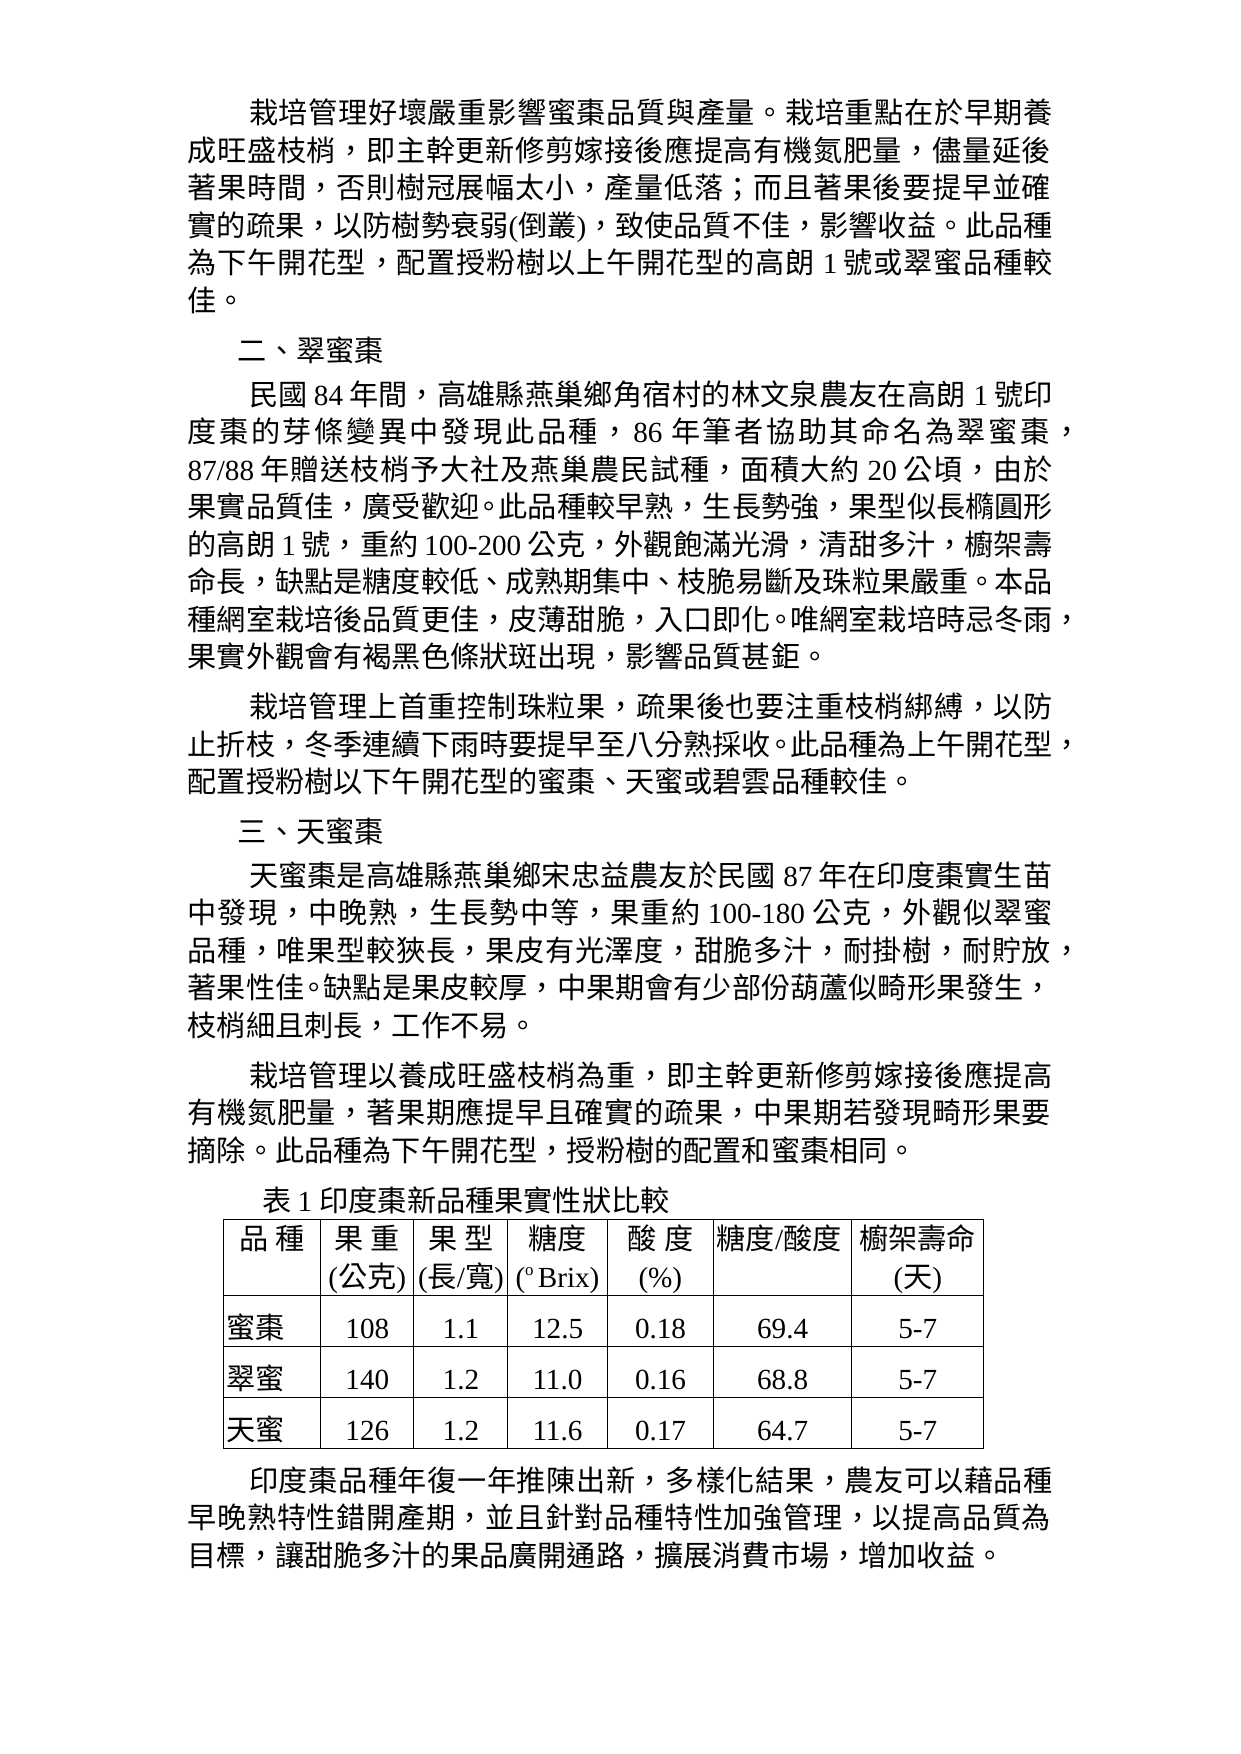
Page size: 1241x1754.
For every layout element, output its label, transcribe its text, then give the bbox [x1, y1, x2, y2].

table_cell 1.2 [414, 1347, 507, 1397]
table_cell 0.17 [608, 1398, 713, 1448]
table_cell 5-7 [852, 1296, 983, 1346]
table_cell 0.16 [608, 1347, 713, 1397]
table_cell 5-7 [852, 1398, 983, 1448]
table_header 糖度 (o Brix) [508, 1220, 607, 1295]
text 三、天蜜棗 [187, 812, 1053, 850]
table_header 果 型(長/寬) [414, 1220, 507, 1295]
table_cell 1.1 [414, 1296, 507, 1346]
table_cell 11.0 [508, 1347, 607, 1397]
text 印度棗品種年復一年推陳出新，多樣化結果，農友可以藉品種早晚熟特性錯開產期，並且針對品種特性加強管理，以提高品質為目標，讓甜脆多汁的果品廣開通路，擴展消費市場，增加收益。 [187, 1461, 1053, 1574]
table_cell 69.4 [714, 1296, 851, 1346]
table_header 品 種 [224, 1220, 320, 1295]
table_cell 0.18 [608, 1296, 713, 1346]
table_cell 天蜜 [224, 1398, 320, 1448]
table_cell 翠蜜 [224, 1347, 320, 1397]
table_cell 1.2 [414, 1398, 507, 1448]
table_header 果 重 (公克) [321, 1220, 413, 1295]
text 栽培管理以養成旺盛枝梢為重，即主幹更新修剪嫁接後應提高有機氮肥量，著果期應提早且確實的疏果，中果期若發現畸形果要摘除。此品種為下午開花型，授粉樹的配置和蜜棗相同。 [187, 1056, 1053, 1169]
table_cell 68.8 [714, 1347, 851, 1397]
table_header 糖度/酸度 [714, 1220, 851, 1295]
table_cell 64.7 [714, 1398, 851, 1448]
text 栽培管理好壞嚴重影響蜜棗品質與產量。栽培重點在於早期養成旺盛枝梢，即主幹更新修剪嫁接後應提高有機氮肥量，儘量延後著果時間，否則樹冠展幅太小，產量低落；而且著果後要提早並確實的疏果，以防樹勢衰弱(倒叢)，致使品質不佳，影響收益。此品種為下午開花型，配置授粉樹以上午開花型的高朗1號或翠蜜品種較佳。 [187, 94, 1053, 319]
table_cell 108 [321, 1296, 413, 1346]
text 表1 印度棗新品種果實性狀比較 [187, 1181, 1053, 1219]
table_cell 126 [321, 1398, 413, 1448]
text 栽培管理上首重控制珠粒果，疏果後也要注重枝梢綁縛，以防止折枝，冬季連續下雨時要提早至八分熟採收。此品種為上午開花型，配置授粉樹以下午開花型的蜜棗、天蜜或碧雲品種較佳。 [187, 687, 1053, 800]
text 二、翠蜜棗 [187, 331, 1053, 369]
table_cell 5-7 [852, 1347, 983, 1397]
table_header 櫥架壽命 (天) [852, 1220, 983, 1295]
table_cell 12.5 [508, 1296, 607, 1346]
table_cell 140 [321, 1347, 413, 1397]
table_header 酸 度 (%) [608, 1220, 713, 1295]
table_cell 11.6 [508, 1398, 607, 1448]
table_cell 蜜棗 [224, 1296, 320, 1346]
text 天蜜棗是高雄縣燕巢鄉宋忠益農友於民國87年在印度棗實生苗中發現，中晚熟，生長勢中等，果重約100-180公克，外觀似翠蜜品種，唯果型較狹長，果皮有光澤度，甜脆多汁，耐掛樹，耐貯放，著果性佳。缺點是果皮較厚，中果期會有少部份葫蘆似畸形果發生，枝梢細且刺長，工作不易。 [187, 856, 1053, 1044]
text 民國84年間，高雄縣燕巢鄉角宿村的林文泉農友在高朗1號印度棗的芽條變異中發現此品種，86年筆者協助其命名為翠蜜棗，87/88年贈送枝梢予大社及燕巢農民試種，面積大約20公頃，由於果實品質佳，廣受歡迎。此品種較早熟，生長勢強，果型似長橢圓形的高朗1號，重約100-200公克，外觀飽滿光滑，清甜多汁，櫥架壽命長，缺點是糖度較低、成熟期集中、枝脆易斷及珠粒果嚴重。本品種網室栽培後品質更佳，皮薄甜脆，入口即化。唯網室栽培時忌冬雨，果實外觀會有褐黑色條狀斑出現，影響品質甚鉅。 [187, 375, 1053, 675]
